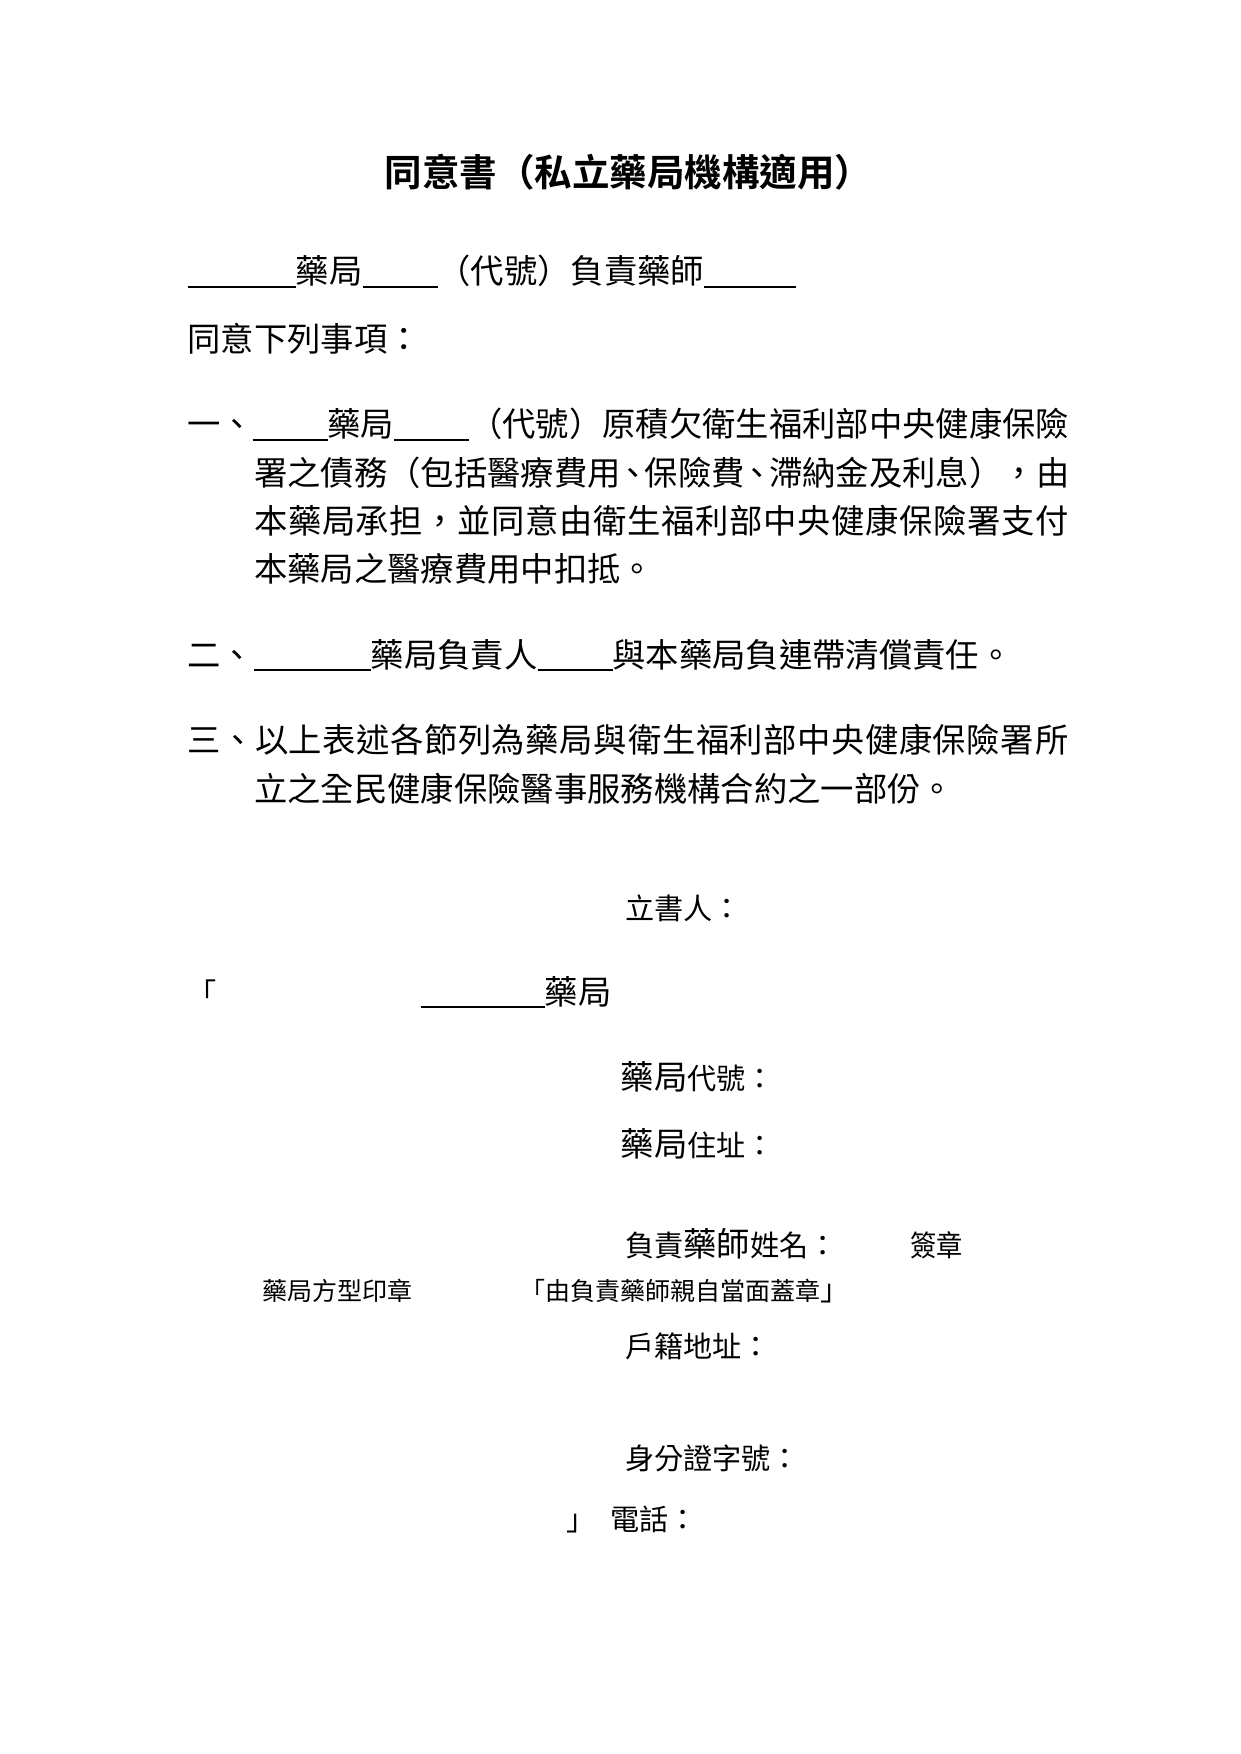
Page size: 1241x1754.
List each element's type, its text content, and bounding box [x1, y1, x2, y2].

text 」 電話： [187, 1497, 1069, 1539]
text 立書人： [187, 886, 1069, 928]
text 三、以上表述各節列為藥局與衛生福利部中央健康保險署所立之全民健康保險醫事服務機構合約之一部份。 [187, 714, 1069, 811]
text 同意下列事項： [187, 312, 1069, 361]
text 身分證字號： [187, 1436, 1069, 1478]
text 一、 藥局 （代號）原積欠衛生福利部中央健康保險署之債務（包括醫療費用、保險費、滯納金及利息），由本藥局承担，並同意由衛生福利部中央健康保險署支付本藥局之醫療費用中扣抵。 [187, 398, 1069, 591]
text 戶籍地址： [187, 1324, 1069, 1366]
text 負責藥師姓名： 簽章 [187, 1236, 1069, 1261]
text 藥局住址： [187, 1118, 1069, 1166]
text 「 藥局 [187, 965, 1069, 1014]
text 藥局方型印章 「由負責藥師親自當面蓋章」 [187, 1280, 1069, 1305]
text 同意書（私立藥局機構適用） [187, 133, 1069, 208]
text 藥局 （代號）負責藥師 [187, 245, 1069, 293]
text 二、 藥局負責人 與本藥局負連帶清償責任。 [187, 628, 1069, 677]
text 藥局代號： [187, 1051, 1069, 1099]
